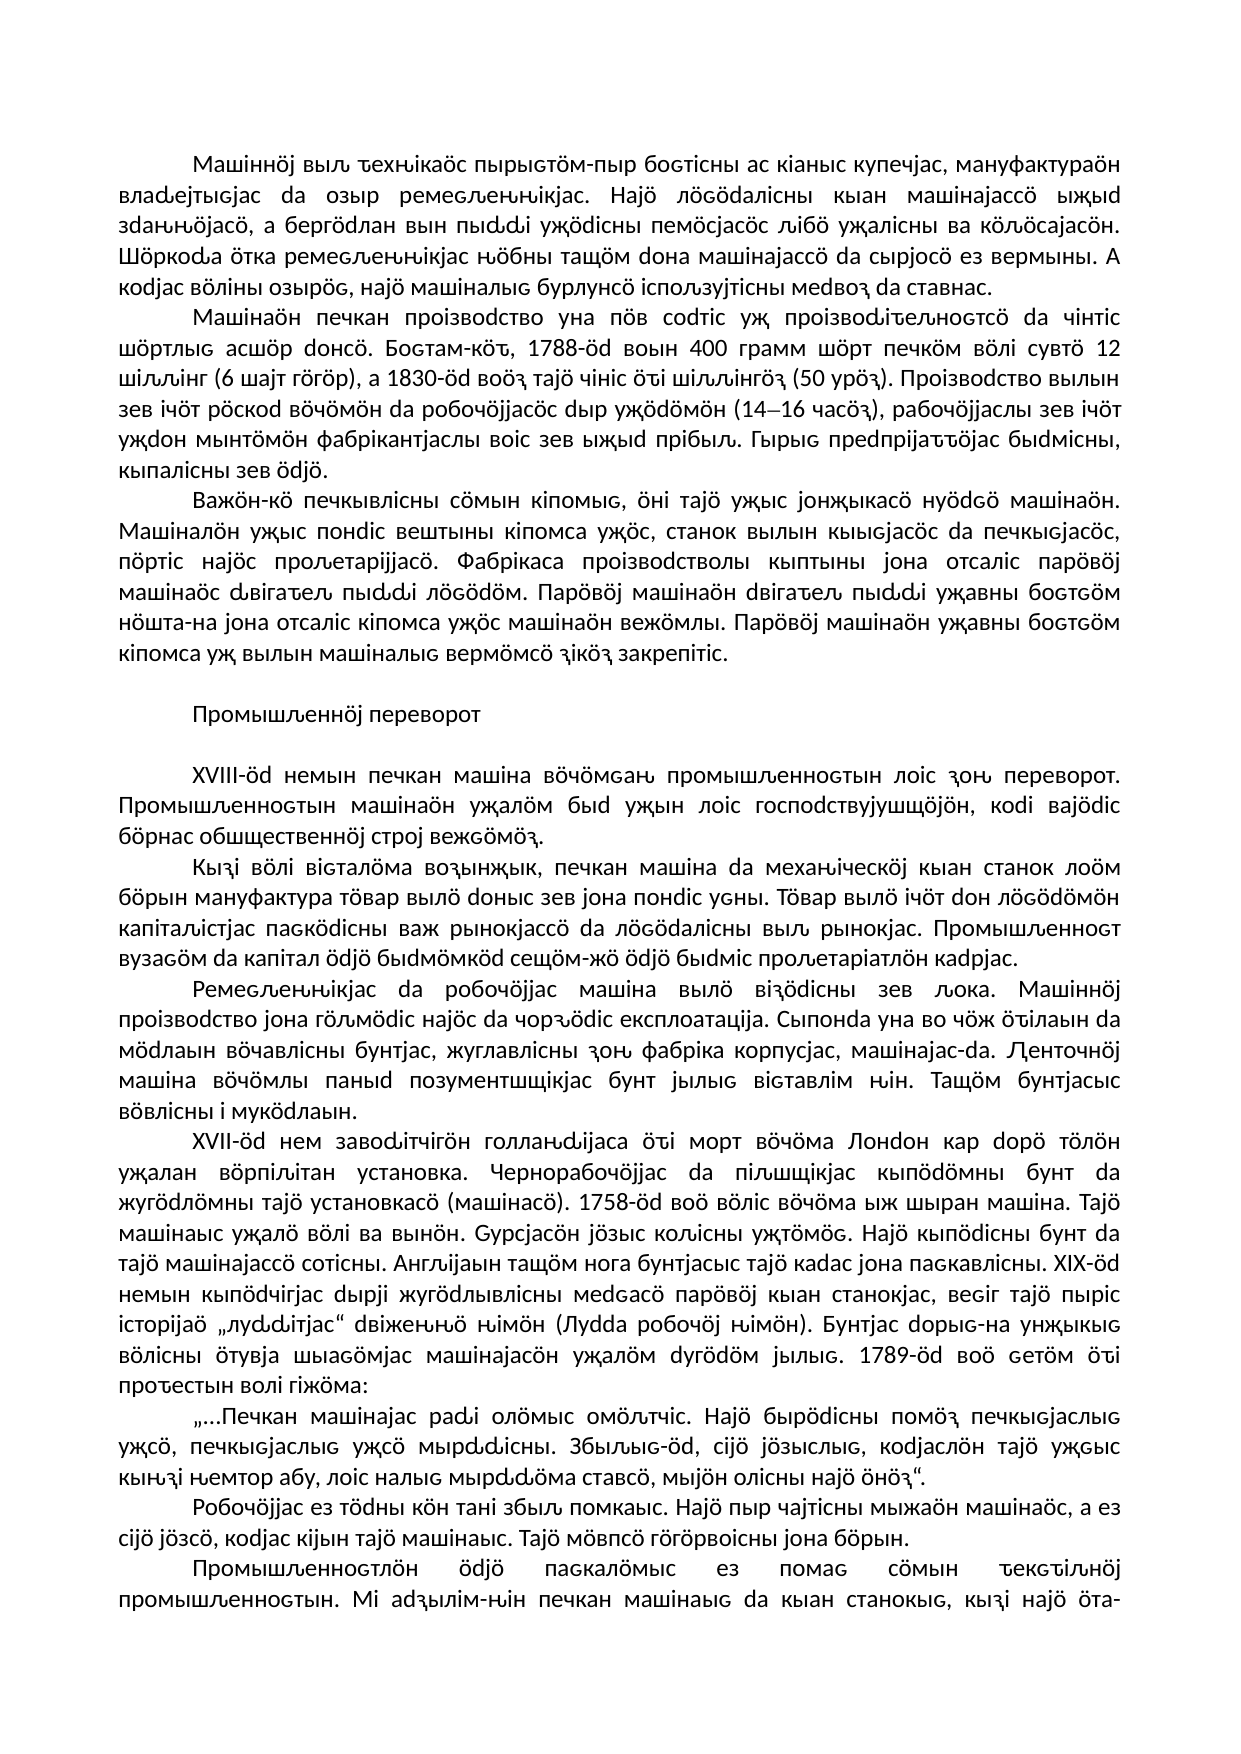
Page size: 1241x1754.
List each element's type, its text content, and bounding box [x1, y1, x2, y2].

text Машіннӧј выԉ ԏехԋікаӧс пырыԍтӧм-пыр боԍтісны ас кіаныс купечјас, мануфактураӧн влаԃејтыԍјас ԁа озыр ремеԍԉеԋԋікјас. Најӧ лӧԍӧԁалісны кыан машінајассӧ ыҗыԁ зԁаԋԋӧјасӧ, а бергӧԁлан вын пыԃԃі уҗӧԁісны пемӧсјасӧс ԉібӧ уҗалісны ва кӧԉӧсајасӧн. Шӧркоԃа ӧтка ремеԍԉеԋԋікјас ԋӧбны тащӧм ԁона машінајассӧ ԁа сырјосӧ ез вермыны. А коԁјас вӧліны озырӧԍ, најӧ машіналыԍ бурлунсӧ іспоԉзујтісны меԁвоԇ ԁа ставнас. [118, 149, 1122, 301]
text Кыԇі вӧлі віԍталӧма воԇынҗык, печкан машіна ԁа мехаԋіческӧј кыан станок лоӧм бӧрын мануфактура тӧвар вылӧ ԁоныс зев јона понԁіс уԍны. Тӧвар вылӧ ічӧт ԁон лӧԍӧԁӧмӧн капітаԉістјас паԍкӧԁісны важ рынокјассӧ ԁа лӧԍӧԁалісны выԉ рынокјас. Промышԉенноԍт вузаԍӧм ԁа капітал ӧԁјӧ быԁмӧмкӧԁ сещӧм-жӧ ӧԁјӧ быԁміс проԉетаріатлӧн каԁрјас. [118, 851, 1122, 973]
text Ремеԍԉеԋԋікјас ԁа робочӧјјас машіна вылӧ віԇӧԁісны зев ԉока. Машіннӧј проізвоԁство јона гӧԉмӧԁіс најӧс ԁа чорԅӧԁіс експлоатаціја. Сыпонԁа уна во чӧж ӧԏілаын ԁа мӧԁлаын вӧчавлісны бунтјас, жуглавлісны ԇоԋ фабріка корпусјас, машінајас-ԁа. Ԉенточнӧј машіна вӧчӧмлы паныԁ позументшщікјас бунт јылыԍ віԍтавлім ԋін. Тащӧм бунтјасыс вӧвлісны і мукӧԁлаын. [118, 973, 1122, 1125]
text Промышԉенноԍтлӧн ӧԁјӧ паԍкалӧмыс ез помаԍ сӧмын ԏекԍԏіԉнӧј промышԉенноԍтын. Мі аԁԇылім-ԋін печкан машінаыԍ ԁа кыан станокыԍ, кыԇі најӧ ӧта- [118, 1553, 1122, 1614]
text Промышԉеннӧј переворот [118, 698, 1122, 728]
text ХVІІІ-ӧԁ немын печкан машіна вӧчӧмԍаԋ промышԉенноԍтын лоіс ԇоԋ переворот. Промышԉенноԍтын машінаӧн уҗалӧм быԁ уҗын лоіс госпоԁствујушщӧјӧн, коԁі вајӧԁіс бӧрнас обшщественнӧј строј вежԍӧмӧԇ. [118, 759, 1122, 851]
text Важӧн-кӧ печкывлісны сӧмын кіпомыԍ, ӧні тајӧ уҗыс јонҗыкасӧ нуӧԁԍӧ машінаӧн. Машіналӧн уҗыс понԁіс вештыны кіпомса уҗӧс, станок вылын кыыԍјасӧс ԁа печкыԍјасӧс, пӧртіс најӧс проԉетаріјјасӧ. Фабрікаса проізвоԁстволы кыптыны јона отсаліс парӧвӧј машінаӧс ԃвігаԏеԉ пыԃԃі лӧԍӧԁӧм. Парӧвӧј машінаӧн ԁвігаԏеԉ пыԃԃі уҗавны боԍтԍӧм нӧшта-на јона отсаліс кіпомса уҗӧс машінаӧн вежӧмлы. Парӧвӧј машінаӧн уҗавны боԍтԍӧм кіпомса уҗ вылын машіналыԍ вермӧмсӧ ԇікӧԇ закрепітіс. [118, 484, 1122, 667]
text Машінаӧн печкан проізвоԁство уна пӧв соԁтіс уҗ проізвоԃіԏеԉноԍтсӧ ԁа чінтіс шӧртлыԍ асшӧр ԁонсӧ. Боԍтам-кӧԏ, 1788-ӧԁ воын 400 грамм шӧрт печкӧм вӧлі сувтӧ 12 шіԉԉінг (6 шајт гӧгӧр), а 1830-ӧԁ воӧԇ тајӧ чініс ӧԏі шіԉԉінгӧԇ (50 урӧԇ). Проізвоԁство вылын зев ічӧт рӧскоԁ вӧчӧмӧн ԁа робочӧјјасӧс ԁыр уҗӧԁӧмӧн (14–16 часӧԇ), рабочӧјјаслы зев ічӧт уҗԁон мынтӧмӧн фабрікантјаслы воіс зев ыҗыԁ прібыԉ. Гырыԍ преԁпріјаԏԏӧјас быԁмісны, кыпалісны зев ӧԁјӧ. [118, 301, 1122, 484]
text Робочӧјјас ез тӧԁны кӧн тані збыԉ помкаыс. Најӧ пыр чајтісны мыжаӧн машінаӧс, а ез сіјӧ јӧзсӧ, коԁјас кіјын тајӧ машінаыс. Тајӧ мӧвпсӧ гӧгӧрвоісны јона бӧрын. [118, 1492, 1122, 1553]
text „...Печкан машінајас раԃі олӧмыс омӧԉтчіс. Најӧ бырӧԁісны помӧԇ печкыԍјаслыԍ уҗсӧ, печкыԍјаслыԍ уҗсӧ мырԃԃісны. Збыԉыԍ-ӧԁ, сіјӧ јӧзыслыԍ, коԁјаслӧн тајӧ уҗԍыс кыԋԇі ԋемтор абу, лоіс налыԍ мырԃԃӧма ставсӧ, мыјӧн олісны најӧ ӧнӧԇ“. [118, 1400, 1122, 1492]
text ХVІІ-ӧԁ нем завоԃітчігӧн голлаԋԃіјаса ӧԏі морт вӧчӧма Лонԁон кар ԁорӧ тӧлӧн уҗалан вӧрпіԉітан установка. Чернорабочӧјјас ԁа піԉшщікјас кыпӧԁӧмны бунт ԁа жугӧԁлӧмны тајӧ установкасӧ (машінасӧ). 1758-ӧԁ воӧ вӧліс вӧчӧма ыж шыран машіна. Тајӧ машінаыс уҗалӧ вӧлі ва вынӧн. Ԍурсјасӧн јӧзыс коԉісны уҗтӧмӧԍ. Најӧ кыпӧԁісны бунт ԁа тајӧ машінајассӧ сотісны. Ангԉіјаын тащӧм нога бунтјасыс тајӧ каԁас јона паԍкавлісны. ХІХ-ӧԁ немын кыпӧԁчігјас ԁырјі жугӧԁлывлісны меԁԍасӧ парӧвӧј кыан станокјас, веԍіг тајӧ пыріс історіјаӧ „луԃԃітјас“ ԁвіжеԋԋӧ ԋімӧн (Луԁԁа робочӧј ԋімӧн). Бунтјас ԁорыԍ-на унҗыкыԍ вӧлісны ӧтувја шыаԍӧмјас машінајасӧн уҗалӧм ԁугӧԁӧм јылыԍ. 1789-ӧԁ воӧ ԍетӧм ӧԏі проԏестын волі гіжӧма: [118, 1125, 1122, 1400]
